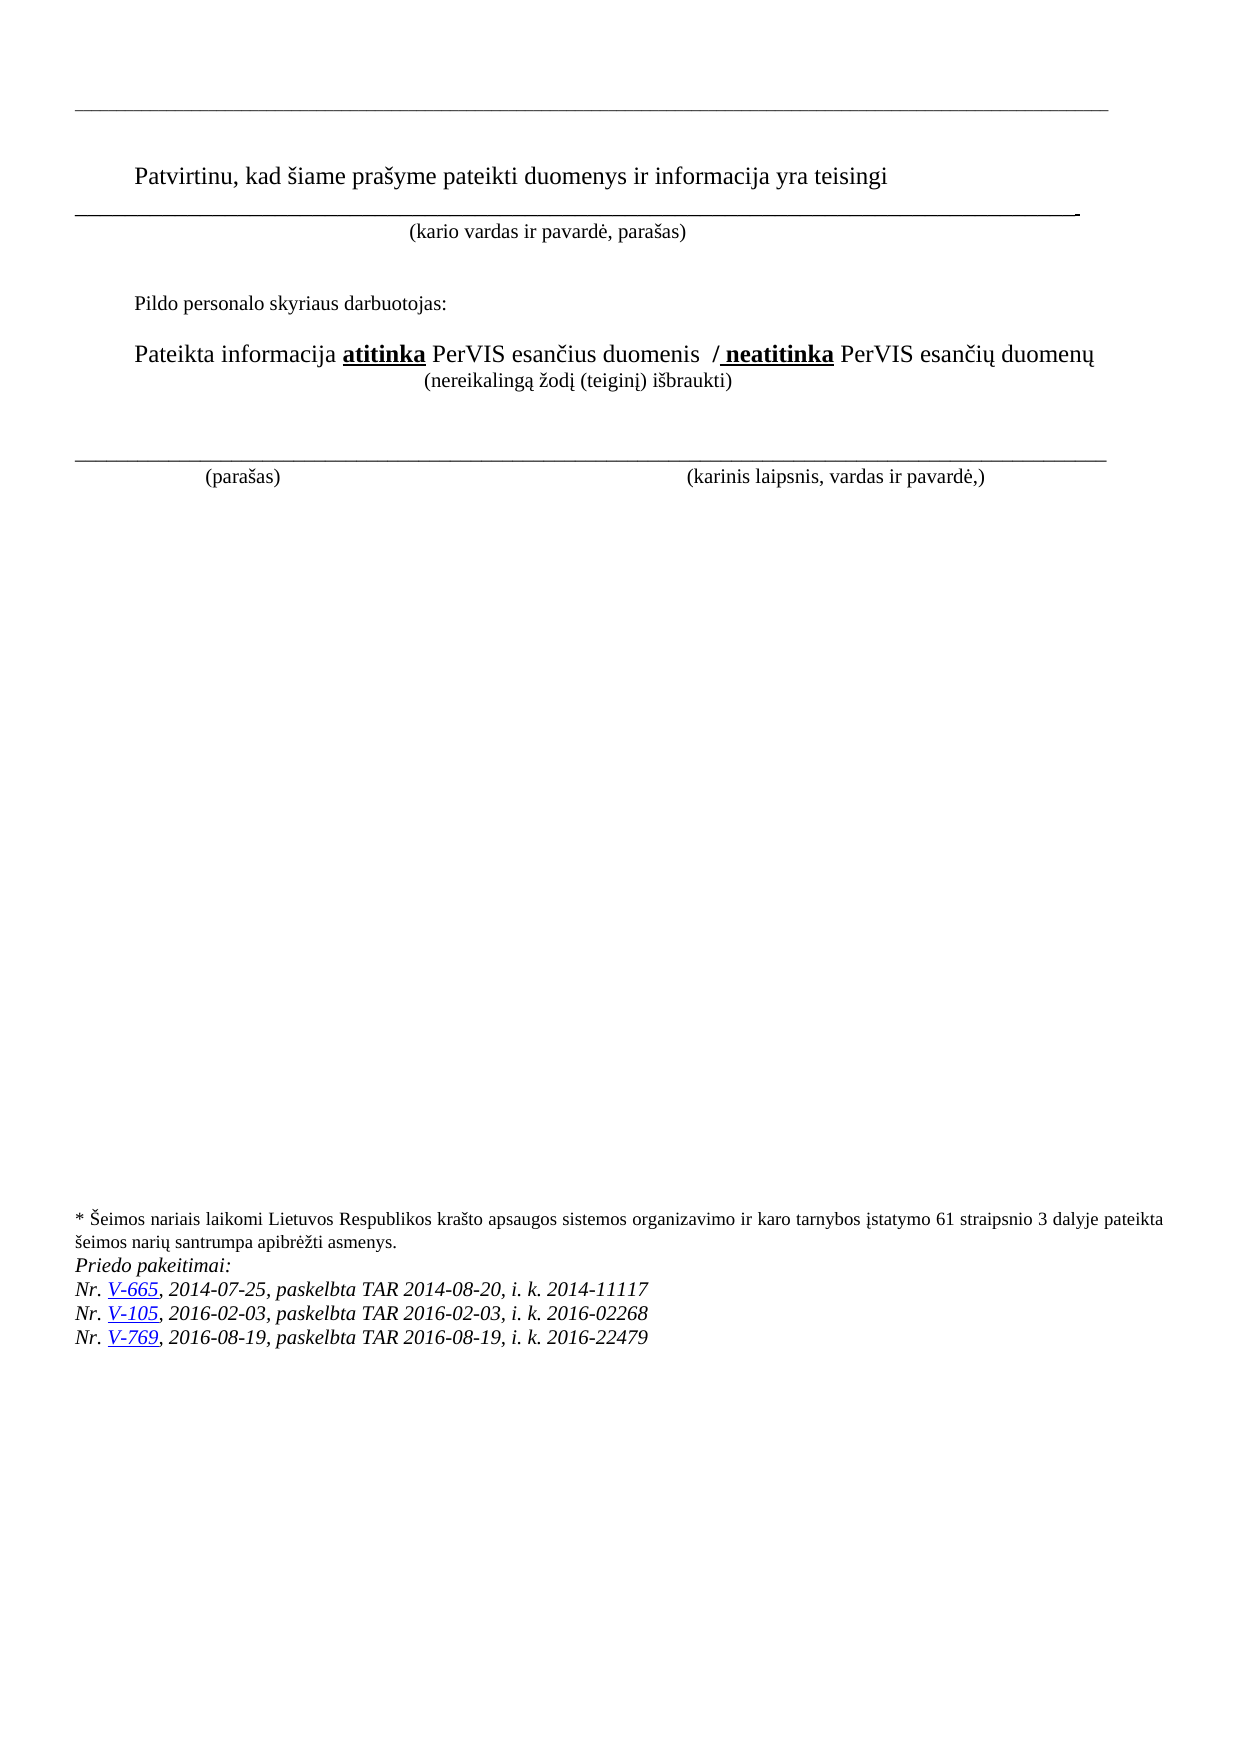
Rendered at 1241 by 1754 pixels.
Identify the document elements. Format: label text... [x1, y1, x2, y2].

text ________________________________________________________________________________ [75, 190, 1165, 219]
text Priedo pakeitimai: [75, 1253, 1165, 1277]
text Nr. V-105, 2016-02-03, paskelbta TAR 2016-02-03, i. k. 2016-02268 [75, 1301, 1165, 1325]
text ____________________________________________________________________________________________________________________________ [75, 94, 1165, 113]
text (kario vardas ir pavardė, parašas) [75, 219, 1165, 243]
text Nr. V-665, 2014-07-25, paskelbta TAR 2014-08-20, i. k. 2014-11117 [75, 1277, 1165, 1301]
text Patvirtinu, kad šiame prašyme pateikti duomenys ir informacija yra teisingi [75, 161, 1165, 190]
text Pateikta informacija atitinka PerVIS esančius duomenis / neatitinka PerVIS esančių duomenų [75, 339, 1165, 368]
text * Šeimos nariais laikomi Lietuvos Respublikos krašto apsaugos sistemos organizavimo ir karo tarnybos įstatymo 61 straipsnio 3 dalyje pateikta šeimos narių santrumpa apibrėžti asmenys. [75, 1207, 1165, 1253]
text (parašas) (karinis laipsnis, vardas ir pavardė,) [75, 464, 1165, 488]
text Pildo personalo skyriaus darbuotojas: [75, 291, 1165, 315]
text ___________________________________________________________________________________________________ [75, 440, 1165, 464]
text (nereikalingą žodį (teiginį) išbraukti) [75, 368, 1165, 392]
text Nr. V-769, 2016-08-19, paskelbta TAR 2016-08-19, i. k. 2016-22479 [75, 1325, 1165, 1349]
